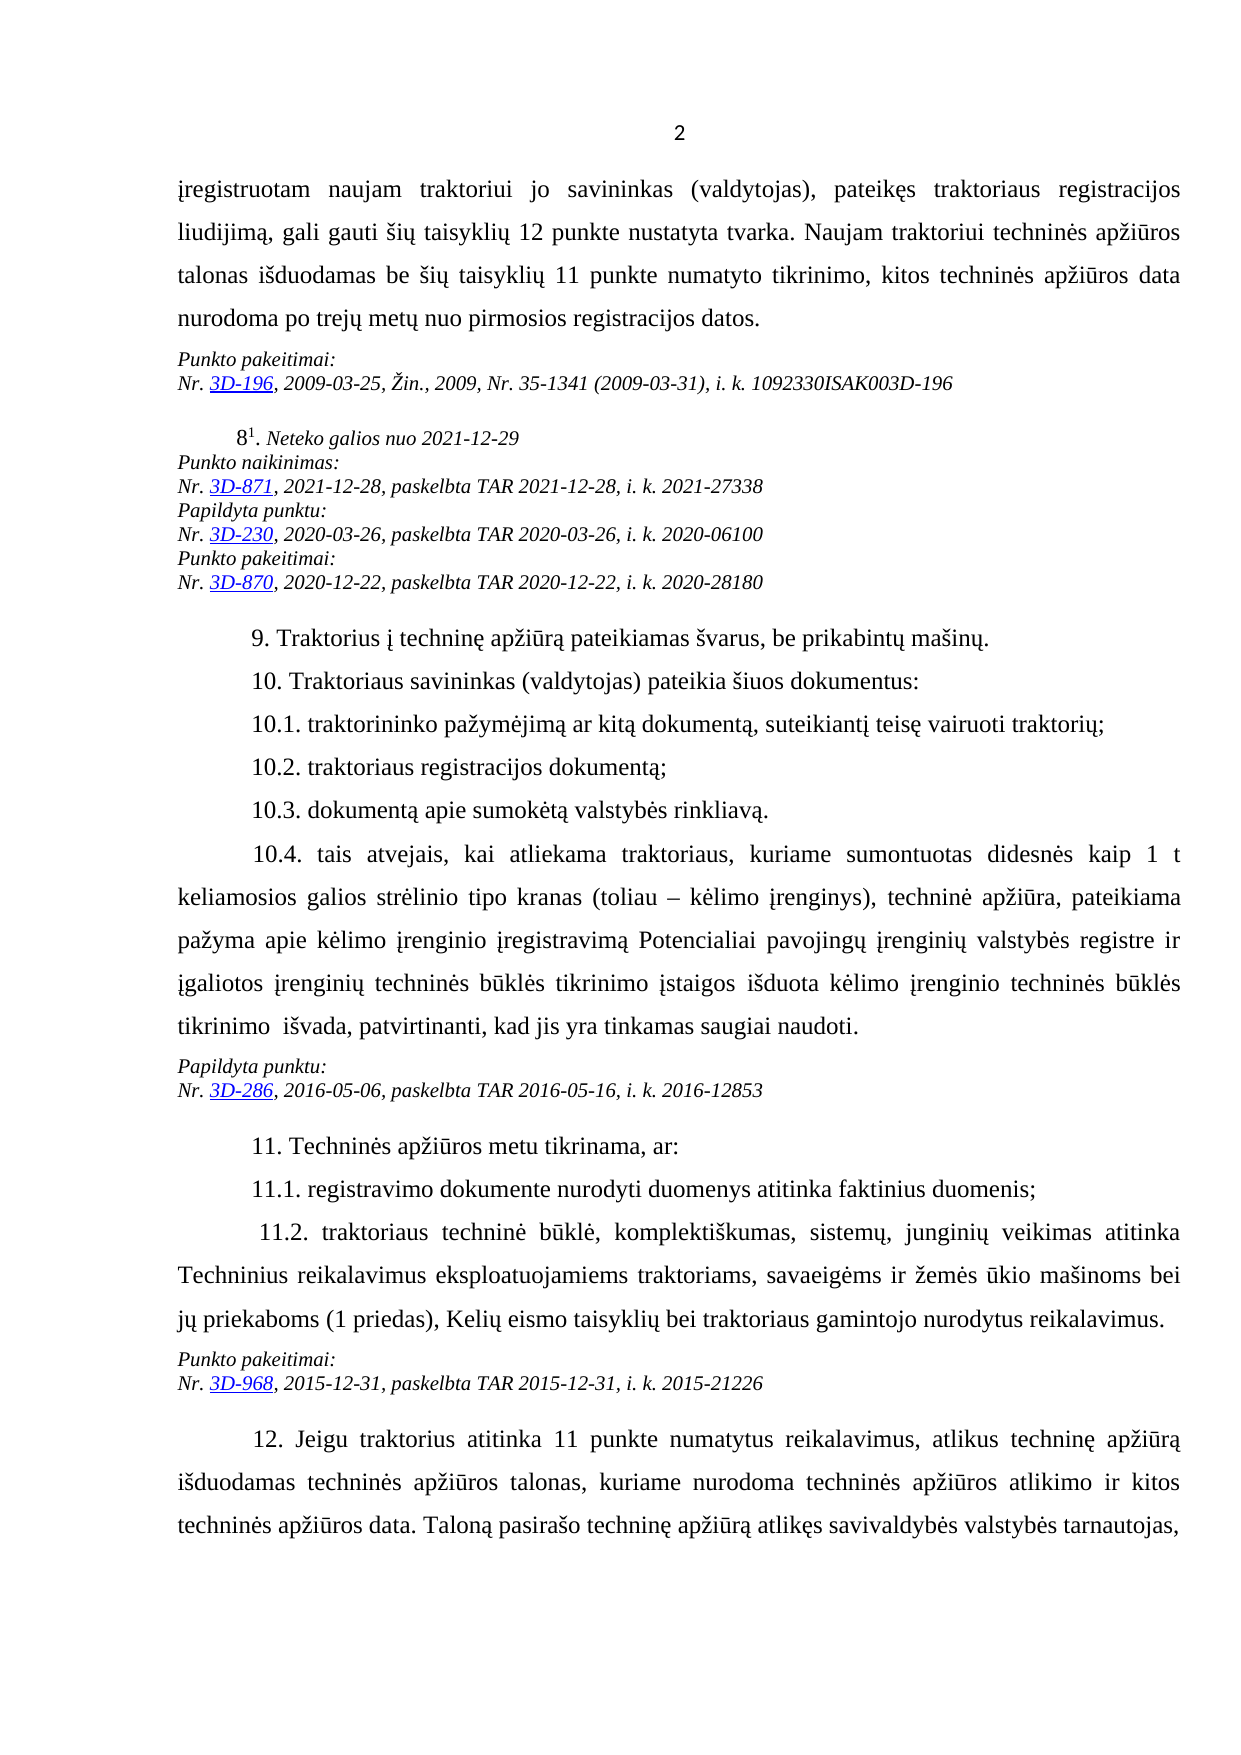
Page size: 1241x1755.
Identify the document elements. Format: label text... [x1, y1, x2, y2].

text Punkto pakeitimai: [177, 1347, 1181, 1371]
text Nr. 3D-196, 2009-03-25, Žin., 2009, Nr. 35-1341 (2009-03-31), i. k. 1092330ISAK003D-196 [177, 371, 1181, 395]
text įregistruotam naujam traktoriui jo savininkas (valdytojas), pateikęs traktoriaus registracijos liudijimą, gali gauti šių taisyklių 12 punkte nustatyta tvarka. Naujam traktoriui techninės apžiūros talonas išduodamas be šių taisyklių 11 punkte numatyto tikrinimo, kitos techninės apžiūros data nurodoma po trejų metų nuo pirmosios registracijos datos. [177, 174, 1181, 332]
text Nr. 3D-230, 2020-03-26, paskelbta TAR 2020-03-26, i. k. 2020-06100 [177, 522, 1181, 546]
text 9. Traktorius į techninę apžiūrą pateikiamas švarus, be prikabintų mašinų. [177, 623, 1181, 652]
text 10.2. traktoriaus registracijos dokumentą; [177, 752, 1181, 781]
text Punkto pakeitimai: [177, 546, 1181, 570]
text 11.1. registravimo dokumente nurodyti duomenys atitinka faktinius duomenis; [177, 1174, 1181, 1203]
text Papildyta punktu: [177, 1054, 1181, 1078]
text 10. Traktoriaus savininkas (valdytojas) pateikia šiuos dokumentus: [177, 666, 1181, 695]
text 10.3. dokumentą apie sumokėtą valstybės rinkliavą. [177, 796, 1181, 824]
text 11. Techninės apžiūros metu tikrinama, ar: [177, 1131, 1181, 1160]
text 10.4. tais atvejais, kai atliekama traktoriaus, kuriame sumontuotas didesnės kaip 1 t keliamosios galios strėlinio tipo kranas (toliau – kėlimo įrenginys), techninė apžiūra, pateikiama pažyma apie kėlimo įrenginio įregistravimą Potencialiai pavojingų įrenginių valstybės registre ir įgaliotos įrenginių techninės būklės tikrinimo įstaigos išduota kėlimo įrenginio techninės būklės tikrinimo išvada, patvirtinanti, kad jis yra tinkamas saugiai naudoti. [177, 839, 1181, 1040]
text 12. Jeigu traktorius atitinka 11 punkte numatytus reikalavimus, atlikus techninę apžiūrą išduodamas techninės apžiūros talonas, kuriame nurodoma techninės apžiūros atlikimo ir kitos techninės apžiūros data. Taloną pasirašo techninę apžiūrą atlikęs savivaldybės valstybės tarnautojas, [177, 1424, 1181, 1539]
text 81. Neteko galios nuo 2021-12-29 [177, 423, 1181, 450]
text Nr. 3D-871, 2021-12-28, paskelbta TAR 2021-12-28, i. k. 2021-27338 [177, 474, 1181, 498]
text Nr. 3D-968, 2015-12-31, paskelbta TAR 2015-12-31, i. k. 2015-21226 [177, 1371, 1181, 1395]
text Punkto pakeitimai: [177, 347, 1181, 371]
text Papildyta punktu: [177, 498, 1181, 522]
text 11.2. traktoriaus techninė būklė, komplektiškumas, sistemų, junginių veikimas atitinka Techninius reikalavimus eksploatuojamiems traktoriams, savaeigėms ir žemės ūkio mašinoms bei jų priekaboms (1 priedas), Kelių eismo taisyklių bei traktoriaus gamintojo nurodytus reikalavimus. [177, 1217, 1181, 1332]
text Punkto naikinimas: [177, 450, 1181, 474]
text Nr. 3D-870, 2020-12-22, paskelbta TAR 2020-12-22, i. k. 2020-28180 [177, 570, 1181, 594]
text 10.1. traktorininko pažymėjimą ar kitą dokumentą, suteikiantį teisę vairuoti traktorių; [177, 709, 1181, 738]
text Nr. 3D-286, 2016-05-06, paskelbta TAR 2016-05-16, i. k. 2016-12853 [177, 1078, 1181, 1102]
